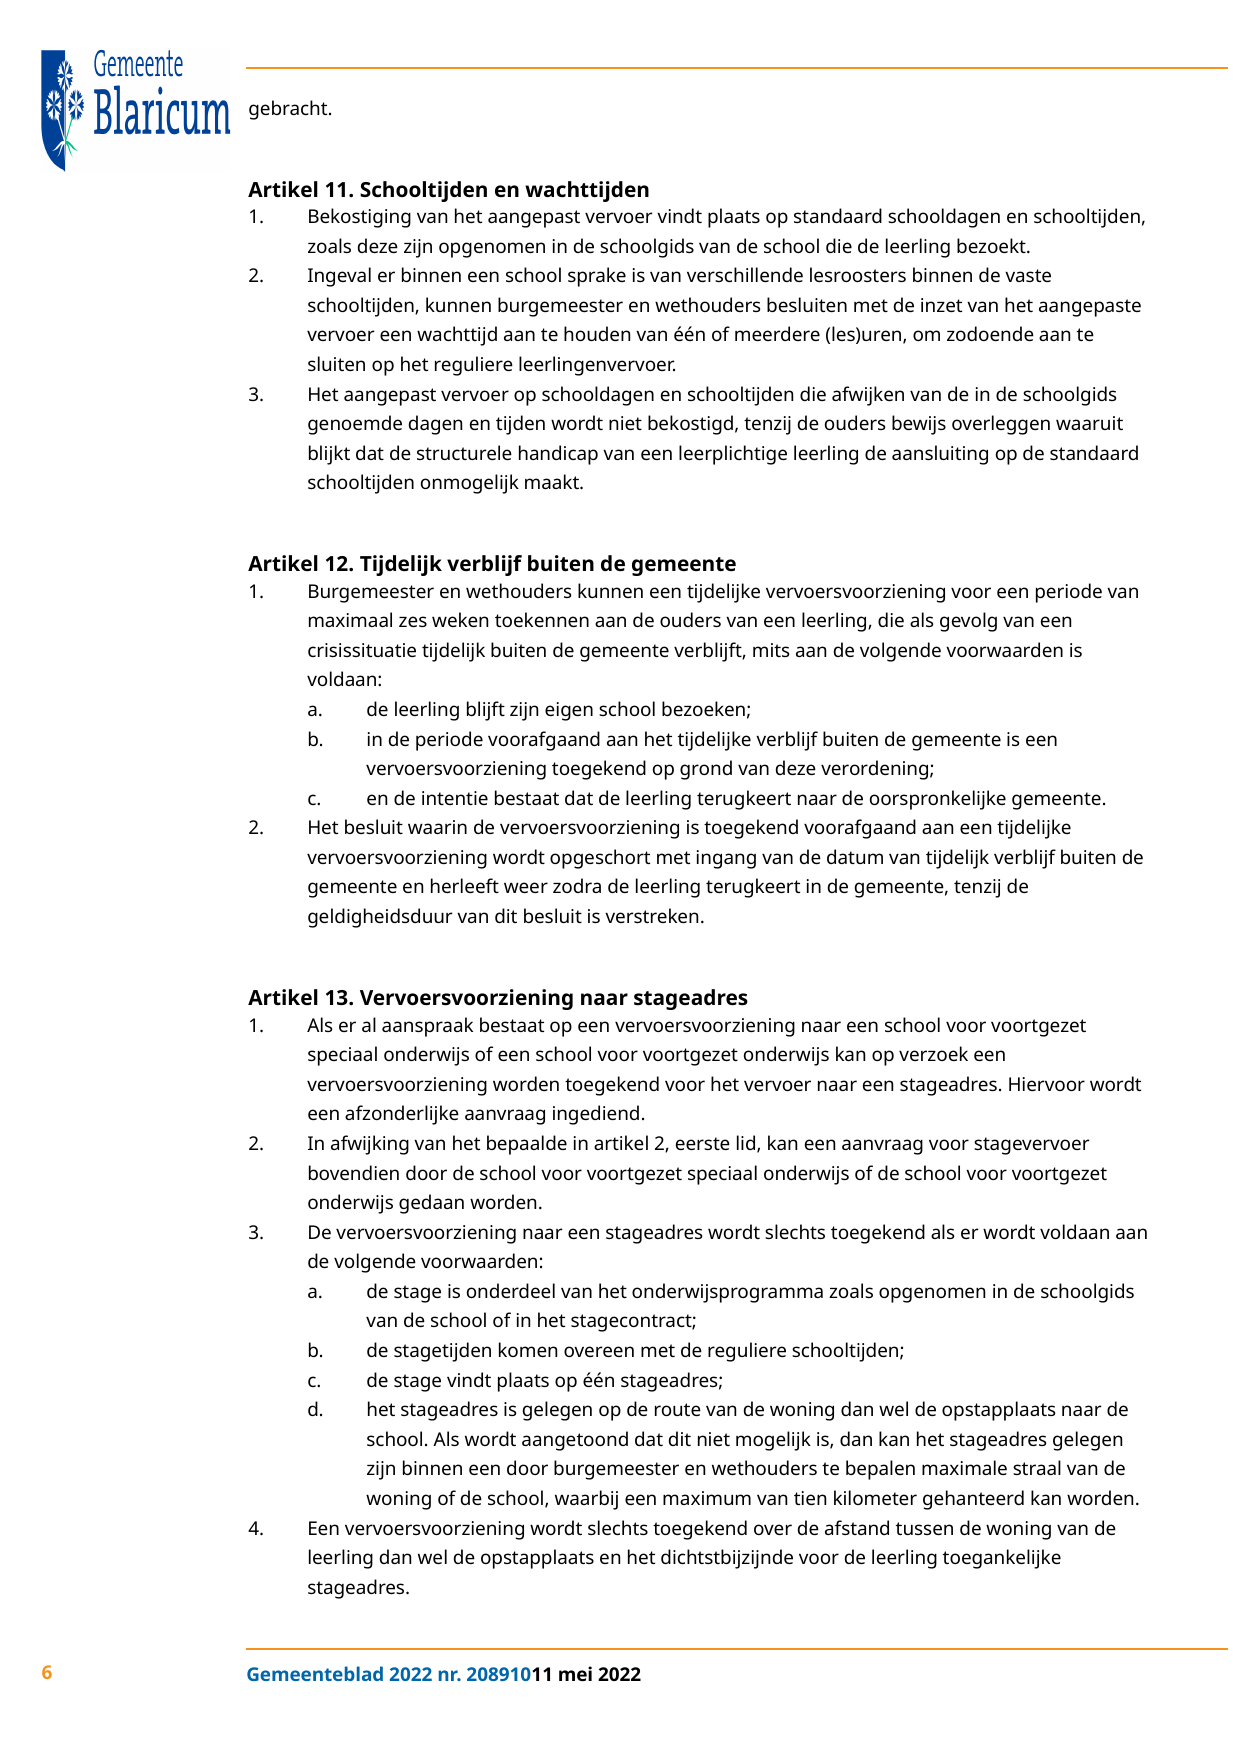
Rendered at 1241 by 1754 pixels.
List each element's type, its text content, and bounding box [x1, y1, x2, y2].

list Een vervoersvoorziening wordt slechts toegekend over de afstand tussen de woning van de leerling dan wel de opstapplaats en het dichtstbijzijnde voor de leerling toegankelijke stageadres. [248, 1515, 1152, 1599]
picture [41, 47, 231, 172]
list De vervoersvoorziening naar een stageadres wordt slechts toegekend als er wordt voldaan aan de volgende voorwaarden: [248, 1219, 1152, 1274]
list Bekostiging van het aangepast vervoer vindt plaats op standaard schooldagen en schooltijden, zoals deze zijn opgenomen in de schoolgids van de school die de leerling bezoekt. [248, 203, 1152, 258]
list en de intentie bestaat dat de leerling terugkeert naar de oorspronkelijke gemeente. [307, 785, 1152, 811]
list Als er al aanspraak bestaat op een vervoersvoorziening naar een school voor voortgezet speciaal onderwijs of een school voor voortgezet onderwijs kan op verzoek een vervoersvoorziening worden toegekend voor het vervoer naar een stageadres. Hiervoor wordt een afzonderlijke aanvraag ingediend. [248, 1012, 1152, 1126]
list het stageadres is gelegen op de route van de woning dan wel de opstapplaats naar de school. Als wordt aangetoond dat dit niet mogelijk is, dan kan het stageadres gelegen zijn binnen een door burgemeester en wethouders te bepalen maximale straal van de woning of de school, waarbij een maximum van tien kilometer gehanteerd kan worden. [307, 1396, 1152, 1511]
list de stagetijden komen overeen met de reguliere schooltijden; [307, 1337, 1152, 1363]
list in de periode voorafgaand aan het tijdelijke verblijf buiten de gemeente is een vervoersvoorziening toegekend op grond van deze verordening; [307, 726, 1152, 781]
text Artikel 13. Vervoersvoorziening naar stageadres [248, 983, 1152, 1012]
list Het besluit waarin de vervoersvoorziening is toegekend voorafgaand aan een tijdelijke vervoersvoorziening wordt opgeschort met ingang van de datum van tijdelijk verblijf buiten de gemeente en herleeft weer zodra de leerling terugkeert in de gemeente, tenzij de geldigheidsduur van dit besluit is verstreken. [248, 814, 1152, 929]
list de stage is onderdeel van het onderwijsprogramma zoals opgenomen in de schoolgids van de school of in het stagecontract; [307, 1278, 1152, 1333]
list de leerling blijft zijn eigen school bezoeken; [307, 696, 1152, 722]
list Ingeval er binnen een school sprake is van verschillende lesroosters binnen de vaste schooltijden, kunnen burgemeester en wethouders besluiten met de inzet van het aangepaste vervoer een wachttijd aan te houden van één of meerdere (les)uren, om zodoende aan te sluiten op het reguliere leerlingenvervoer. [248, 262, 1152, 377]
text gebracht. [248, 95, 1152, 121]
text Artikel 12. Tijdelijk verblijf buiten de gemeente [248, 549, 1152, 578]
list Burgemeester en wethouders kunnen een tijdelijke vervoersvoorziening voor een periode van maximaal zes weken toekennen aan de ouders van een leerling, die als gevolg van een crisissituatie tijdelijk buiten de gemeente verblijft, mits aan de volgende voorwaarden is voldaan: [248, 578, 1152, 692]
text Artikel 11. Schooltijden en wachttijden [248, 175, 1152, 203]
list Het aangepast vervoer op schooldagen en schooltijden die afwijken van de in de schoolgids genoemde dagen en tijden wordt niet bekostigd, tenzij de ouders bewijs overleggen waaruit blijkt dat de structurele handicap van een leerplichtige leerling de aansluiting op de standaard schooltijden onmogelijk maakt. [248, 381, 1152, 495]
list In afwijking van het bepaalde in artikel 2, eerste lid, kan een aanvraag voor stagevervoer bovendien door de school voor voortgezet speciaal onderwijs of de school voor voortgezet onderwijs gedaan worden. [248, 1130, 1152, 1215]
list de stage vindt plaats op één stageadres; [307, 1367, 1152, 1392]
